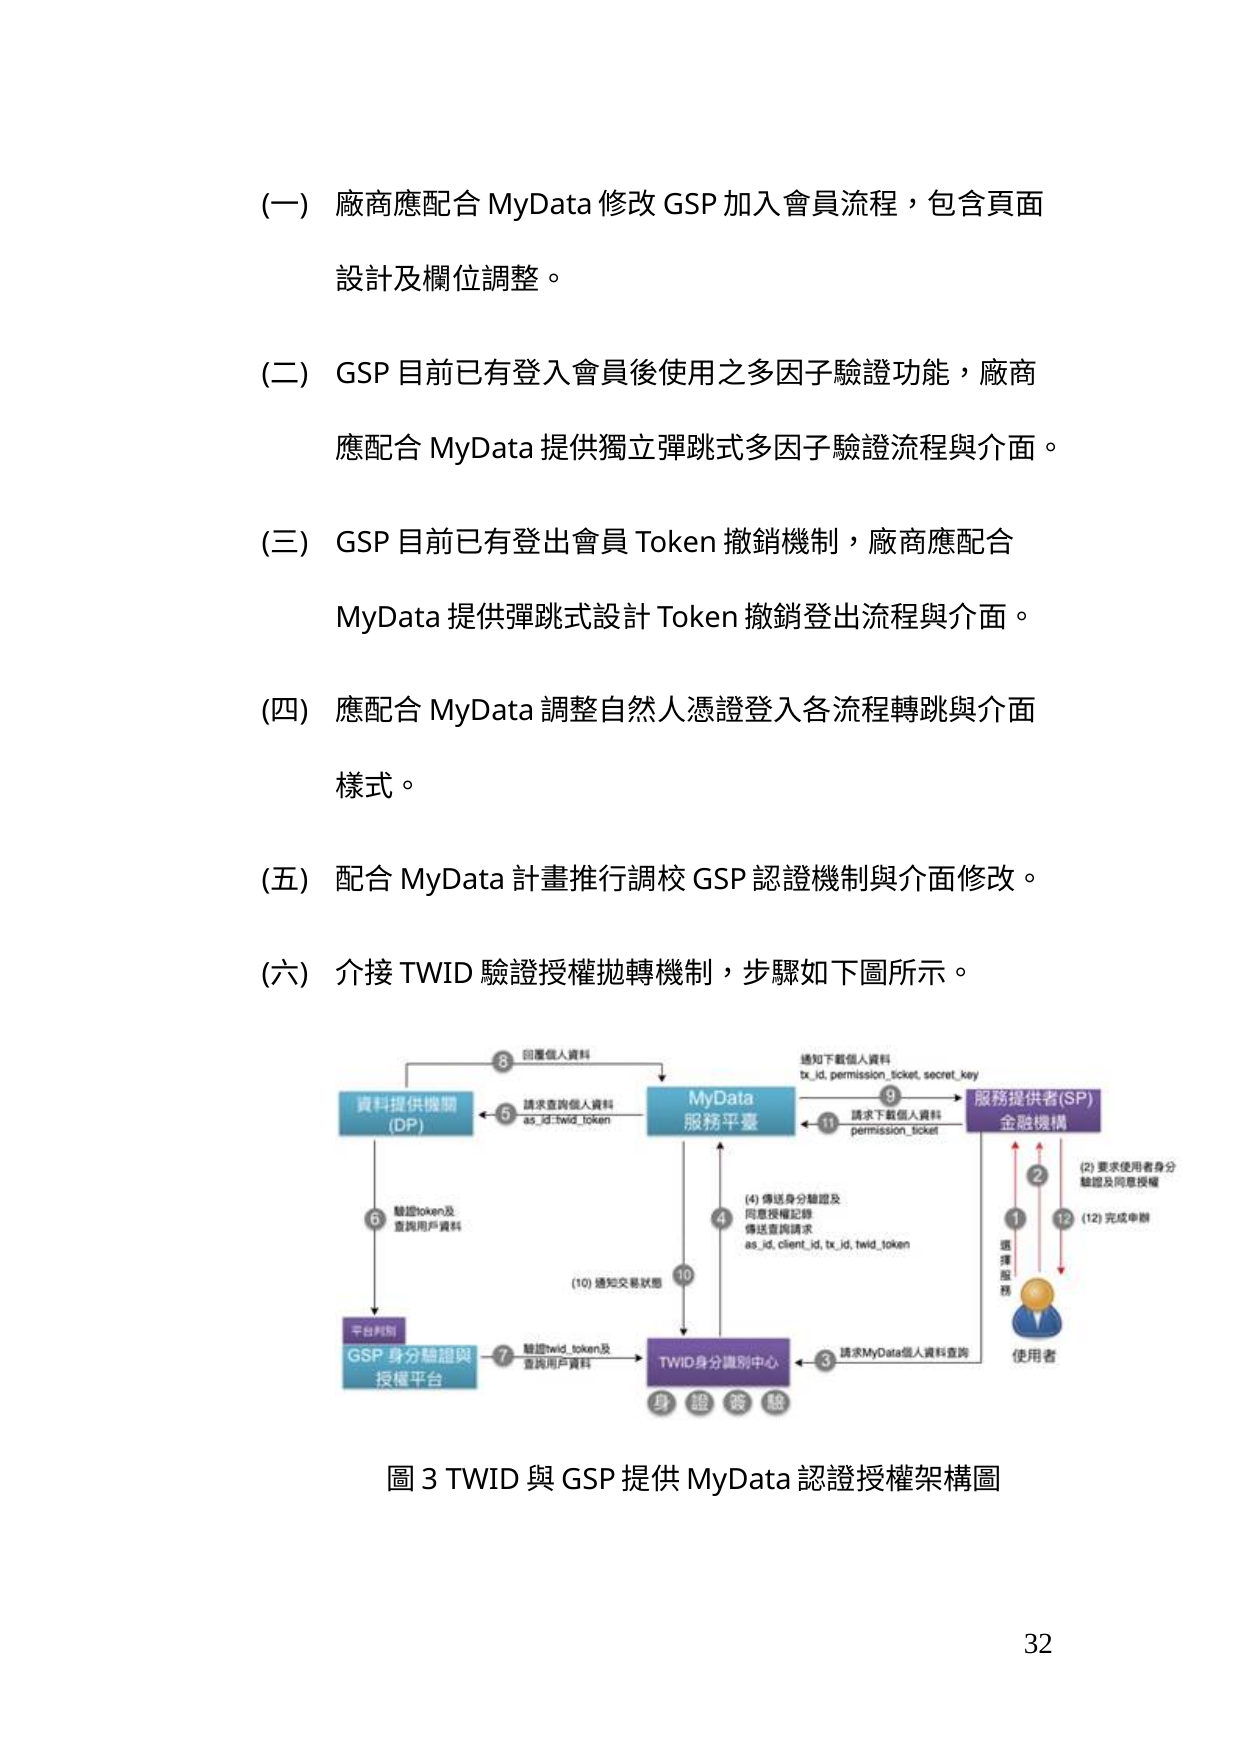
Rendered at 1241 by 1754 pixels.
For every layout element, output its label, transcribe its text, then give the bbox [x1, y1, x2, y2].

picture [335, 1045, 1182, 1422]
text 圖3 TWID與GSP提供MyData認證授權架構圖 [335, 1439, 1053, 1514]
subtitle 應配合MyData調整自然人憑證登入各流程轉跳與介面樣式。 [261, 671, 1053, 821]
subtitle 介接TWID驗證授權拋轉機制，步驟如下圖所示。 [261, 933, 1053, 1008]
subtitle 廠商應配合MyData修改GSP加入會員流程，包含頁面設計及欄位調整。 [261, 164, 1053, 314]
subtitle GSP目前已有登入會員後使用之多因子驗證功能，廠商應配合MyData提供獨立彈跳式多因子驗證流程與介面。 [261, 333, 1053, 483]
subtitle GSP目前已有登出會員Token撤銷機制，廠商應配合MyData提供彈跳式設計Token撤銷登出流程與介面。 [261, 502, 1053, 652]
subtitle 配合MyData計畫推行調校GSP認證機制與介面修改。 [261, 839, 1053, 914]
